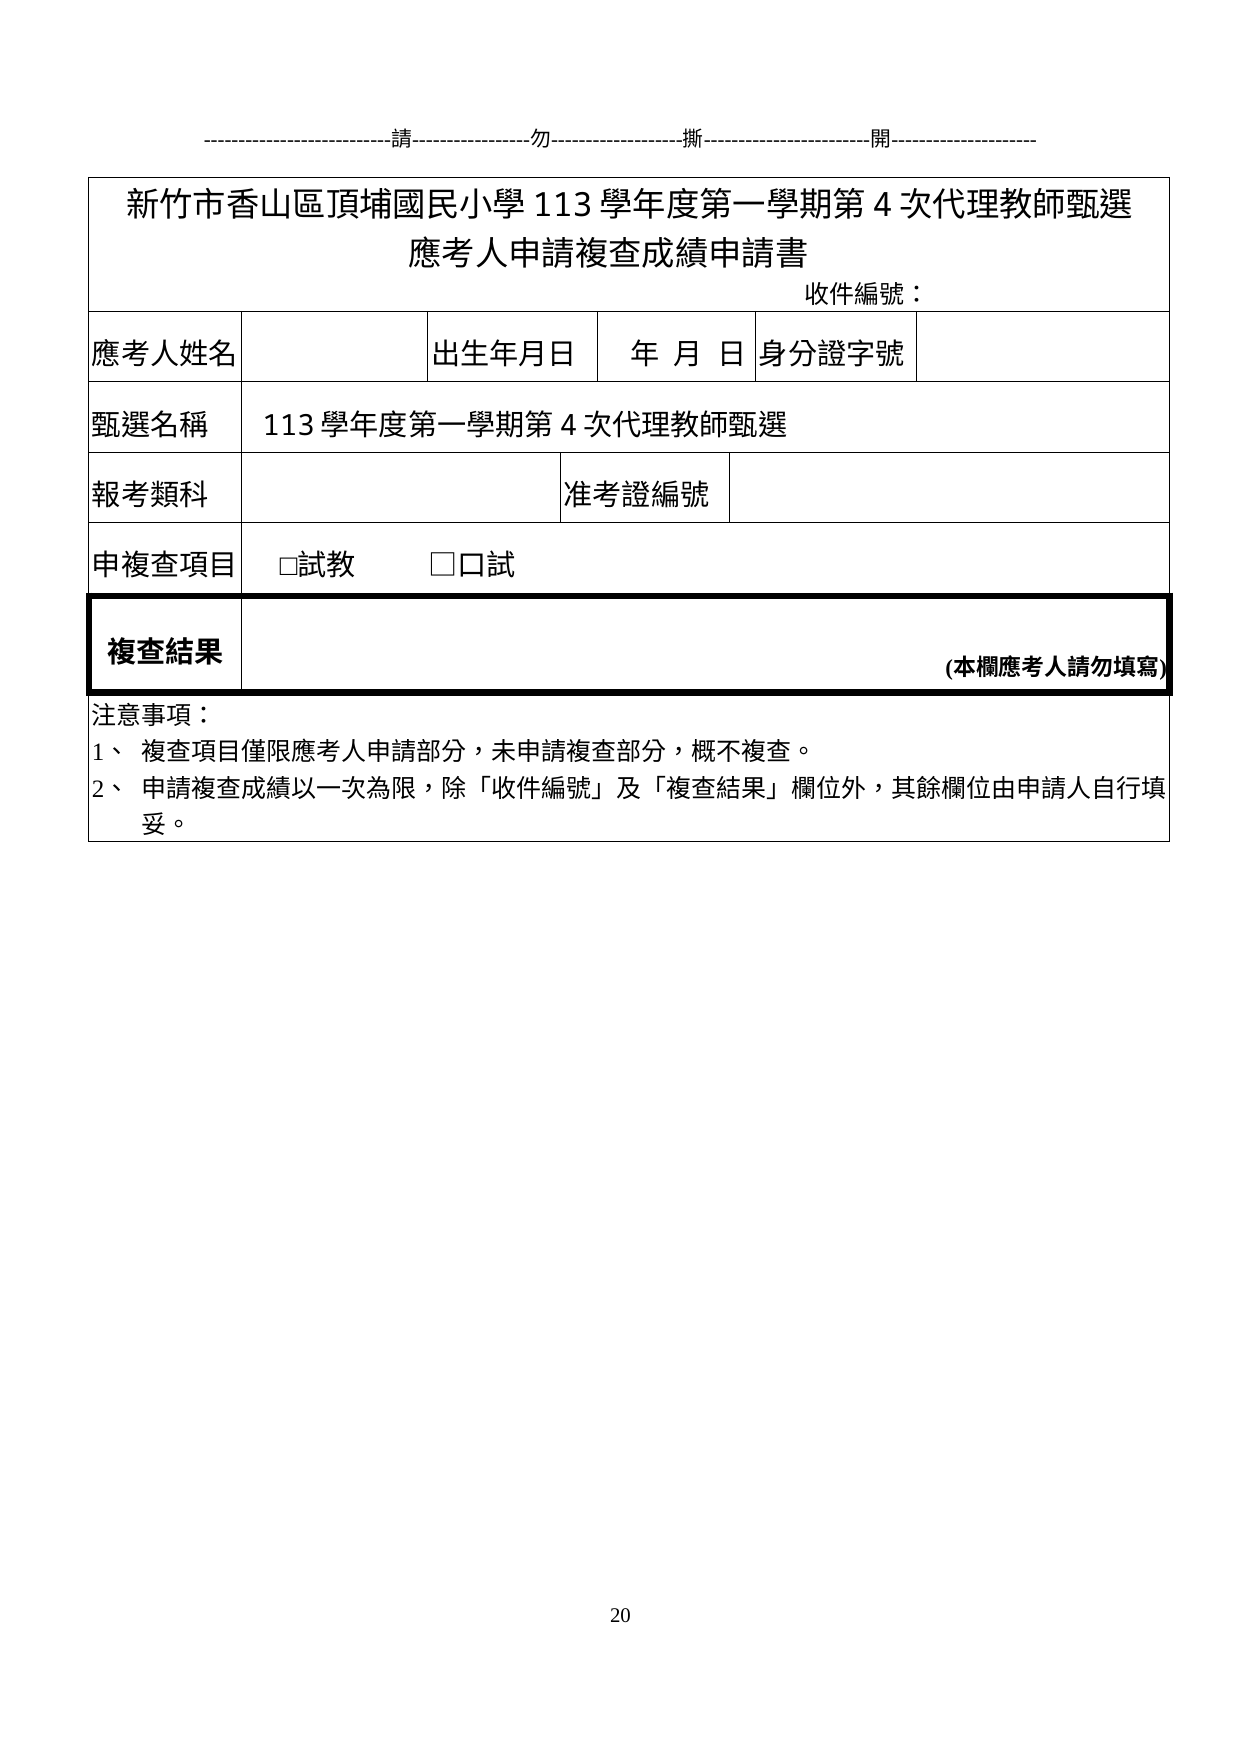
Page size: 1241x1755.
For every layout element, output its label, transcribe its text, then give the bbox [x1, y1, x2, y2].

table_cell 甄選名稱 [89, 382, 241, 452]
table_cell 身分證字號 [756, 312, 916, 381]
table_cell 複查結果 [92, 599, 241, 689]
table_cell 報考類科 [89, 453, 241, 522]
table_cell □試教 □口試 [242, 523, 1169, 593]
table_header 新竹市香山區頂埔國民小學113學年度第一學期第4次代理教師甄選 應考人申請複查成績申請書 收件編號： [89, 178, 1169, 311]
table_cell [730, 453, 1169, 522]
table_cell [242, 312, 427, 381]
table_cell 113學年度第一學期第4次代理教師甄選 [242, 382, 1169, 452]
table_cell 出生年月日 [428, 312, 597, 381]
text ---------------------------請-----------------勿-------------------撕------------------------開--------------------- [89, 96, 1152, 158]
table_cell 年 月 日 [598, 312, 755, 381]
table_cell 准考證編號 [561, 453, 729, 522]
table_cell 應考人姓名 [89, 312, 241, 381]
table_cell (本欄應考人請勿填寫) [242, 599, 1166, 689]
table_cell [917, 312, 1169, 381]
table_cell [242, 453, 560, 522]
table_cell 申複查項目 [89, 523, 241, 593]
table_cell 注意事項： 複查項目僅限應考人申請部分，未申請複查部分，概不複查。 申請複查成績以一次為限，除「收件編號」及「複查結果」欄位外，其餘欄位由申請人自行填妥。 [89, 696, 1169, 841]
